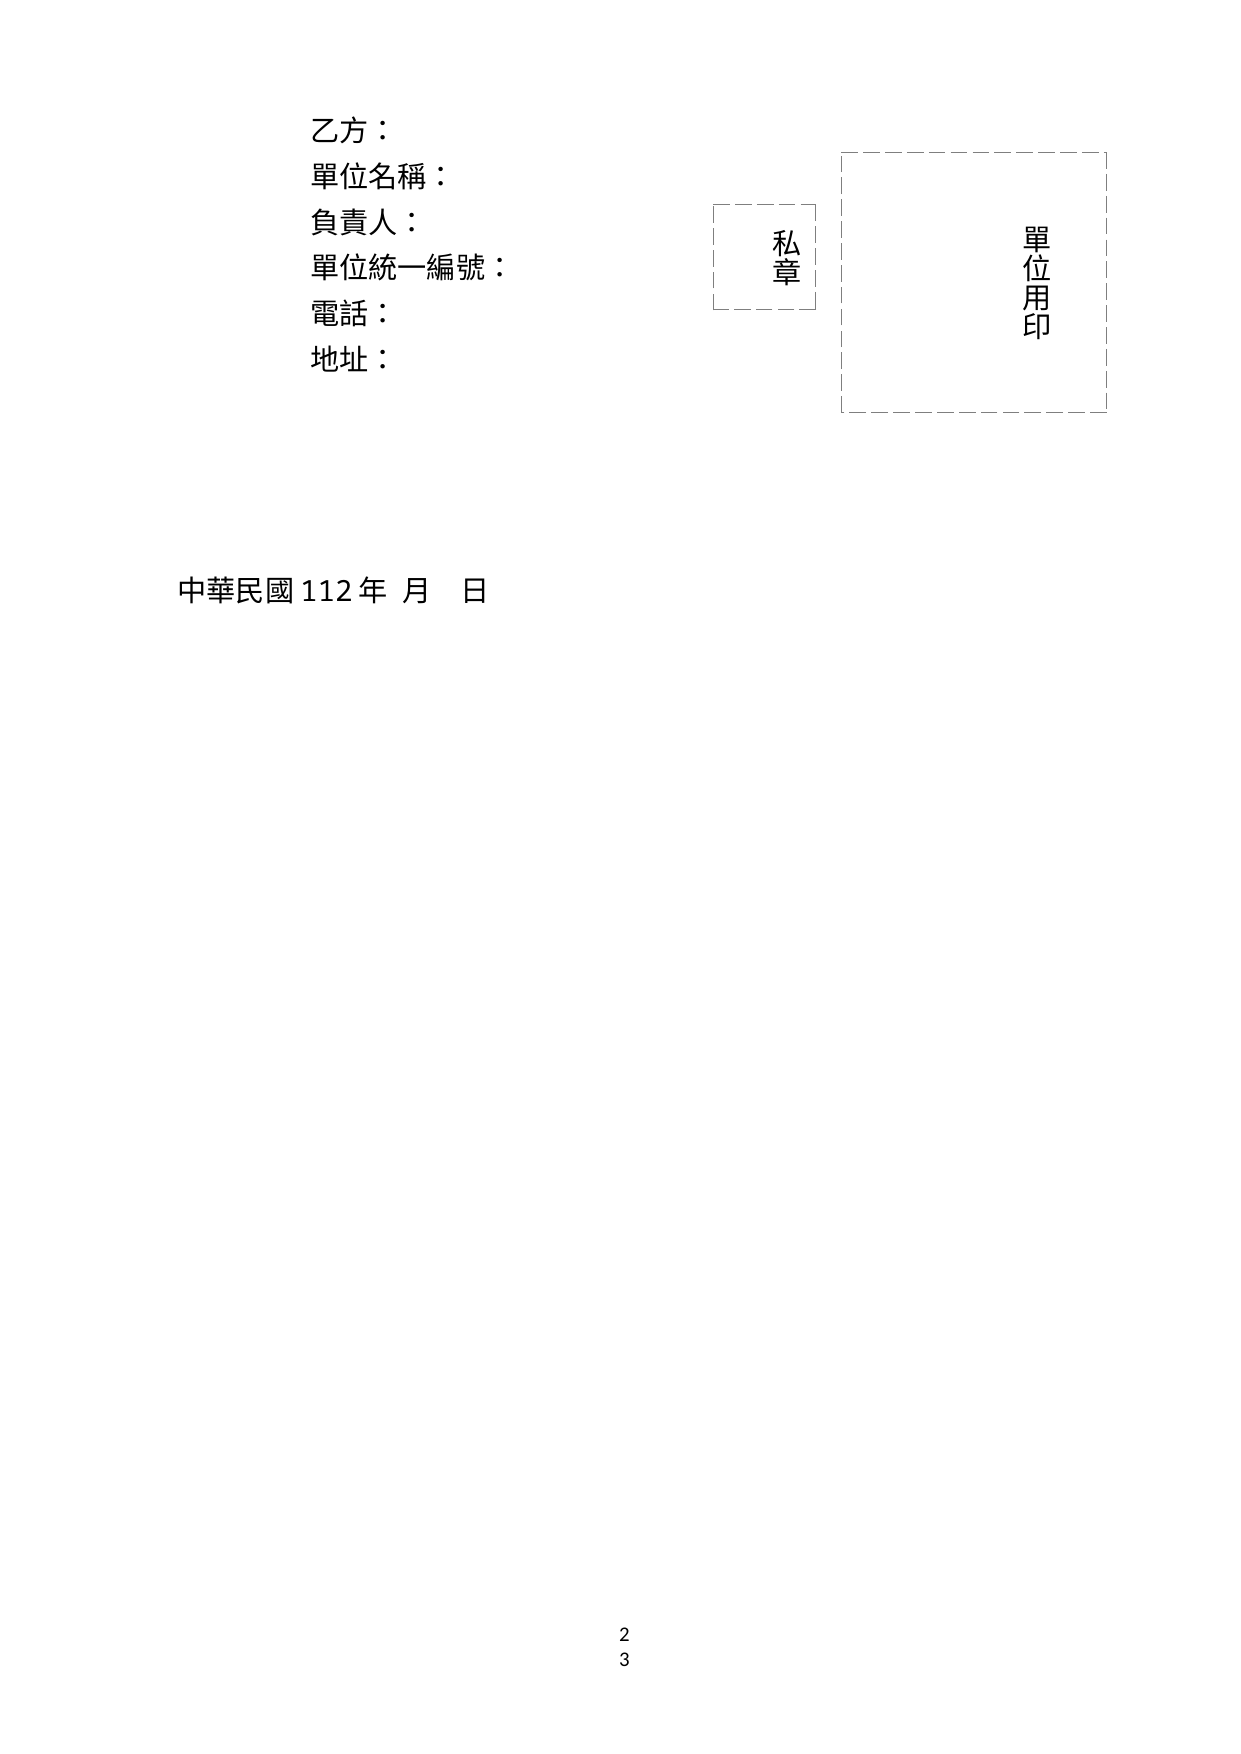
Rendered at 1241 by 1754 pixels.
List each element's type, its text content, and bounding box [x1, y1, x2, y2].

text 私章 [765, 220, 808, 294]
text 單位用印 [1016, 168, 1058, 397]
text 單位名稱： [310, 151, 1107, 413]
text 單位統一編號： [310, 242, 713, 288]
text 電話： [310, 288, 841, 334]
text [816, 242, 841, 288]
text 乙方： [310, 105, 1063, 151]
text 中華民國112年 月 日 [177, 567, 1063, 610]
text 地址： [310, 334, 841, 380]
text 負責人： [310, 196, 841, 242]
